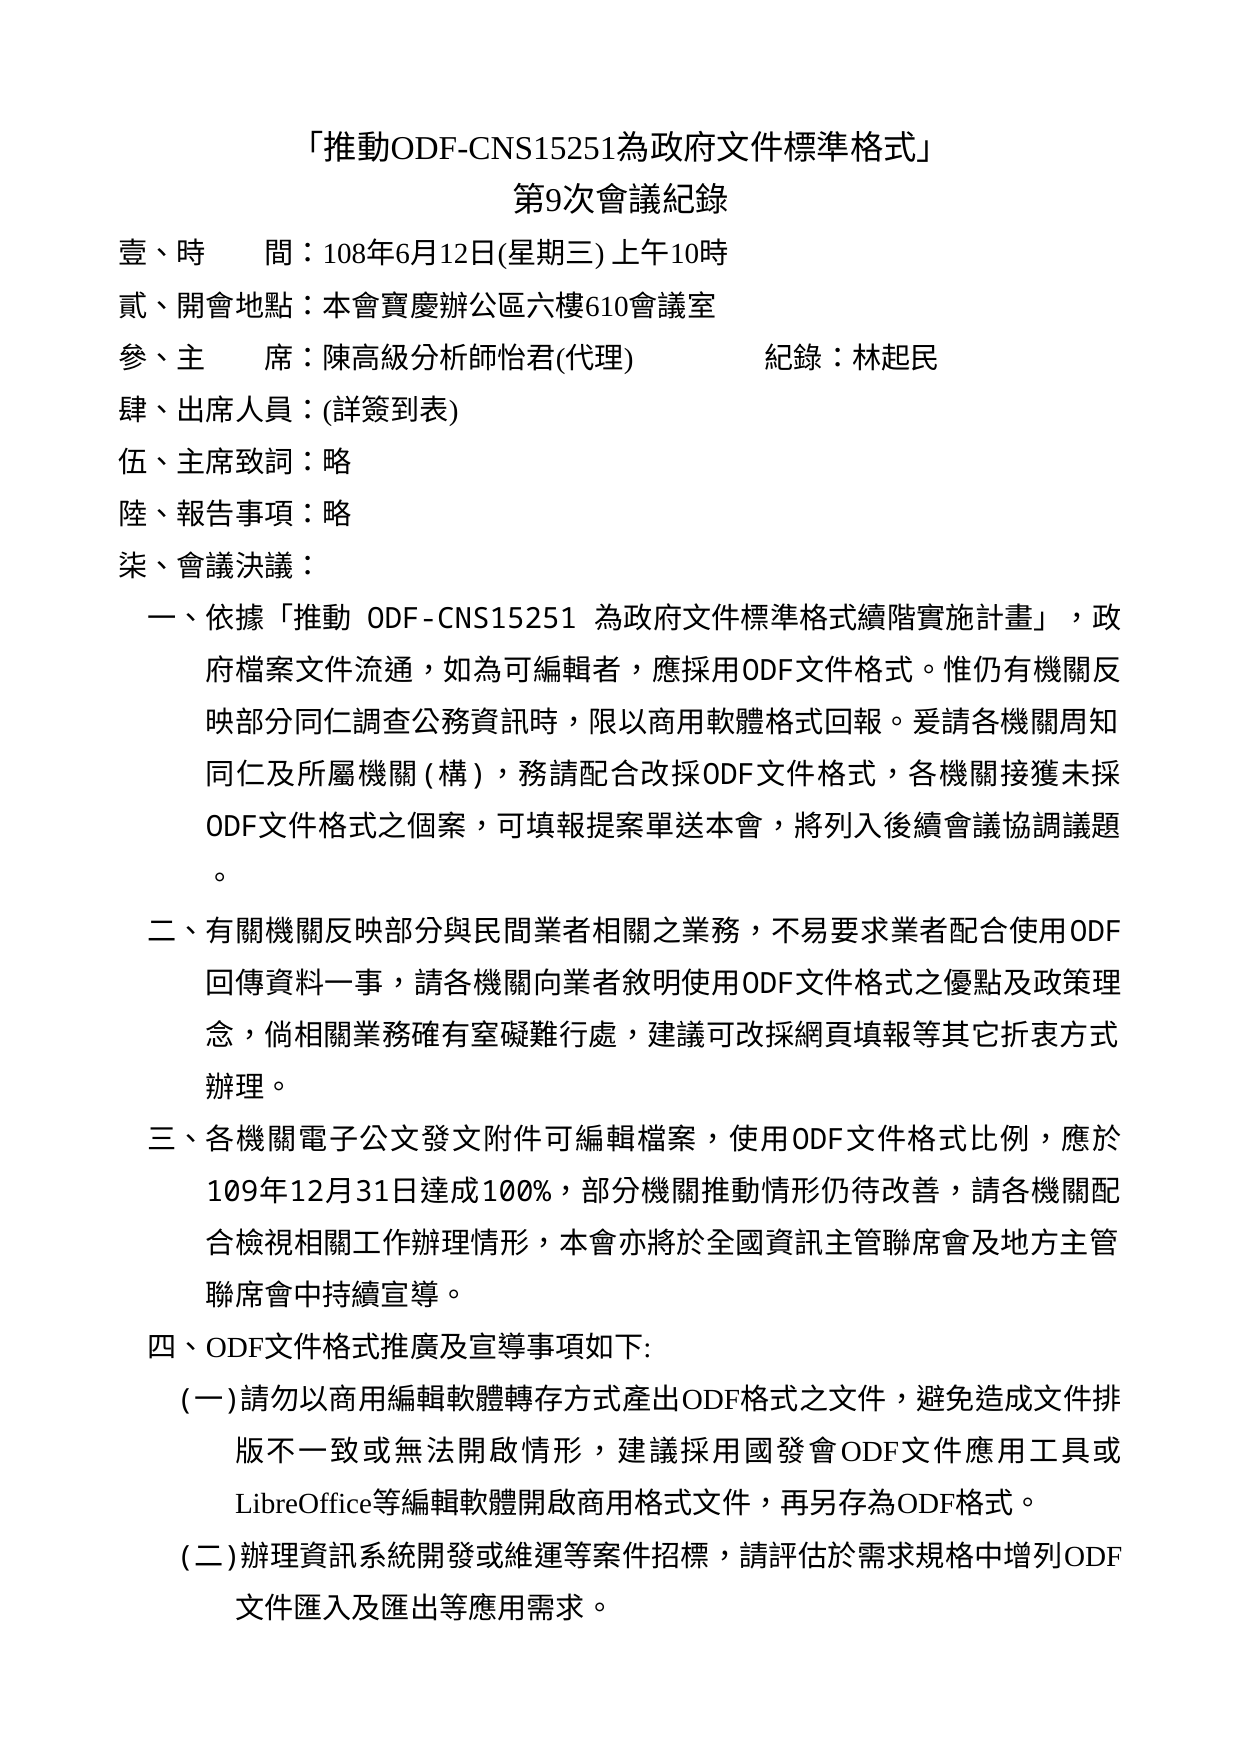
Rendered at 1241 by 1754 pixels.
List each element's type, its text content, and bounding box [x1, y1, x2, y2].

list 主席致詞：略 [118, 431, 1122, 483]
text 第9次會議紀錄 [118, 170, 1122, 222]
list 辦理資訊系統開發或維運等案件招標，請評估於需求規格中增列ODF文件匯入及匯出等應用需求。 [176, 1524, 1122, 1628]
list 報告事項：略 [118, 483, 1122, 535]
list 會議決議： [118, 535, 1122, 587]
list ODF文件格式推廣及宣導事項如下: [147, 1316, 1122, 1368]
list 主 席：陳高級分析師怡君(代理) 紀錄：林起民 [118, 326, 1122, 378]
text 「推動ODF-CNS15251為政府文件標準格式」 [118, 118, 1122, 170]
list 有關機關反映部分與民間業者相關之業務，不易要求業者配合使用ODF回傳資料一事，請各機關向業者敘明使用ODF文件格式之優點及政策理念，倘相關業務確有窒礙難行處，建議可改採網頁填報等其它折衷方式辦理。 [147, 899, 1122, 1108]
list 開會地點：本會寶慶辦公區六樓610會議室 [118, 274, 1122, 326]
list 出席人員：(詳簽到表) [118, 378, 1122, 431]
list 依據「推動 ODF-CNS15251 為政府文件標準格式續階實施計畫」，政府檔案文件流通，如為可編輯者，應採用ODF文件格式。惟仍有機關反映部分同仁調查公務資訊時，限以商用軟體格式回報。爰請各機關周知同仁及所屬機關(構)，務請配合改採ODF文件格式，各機關接獲未採ODF文件格式之個案，可填報提案單送本會，將列入後續會議協調議題。 [147, 587, 1122, 899]
list 各機關電子公文發文附件可編輯檔案，使用ODF文件格式比例，應於109年12月31日達成100%，部分機關推動情形仍待改善，請各機關配合檢視相關工作辦理情形，本會亦將於全國資訊主管聯席會及地方主管聯席會中持續宣導。 [147, 1108, 1122, 1316]
list 請勿以商用編輯軟體轉存方式產出ODF格式之文件，避免造成文件排版不一致或無法開啟情形，建議採用國發會ODF文件應用工具或LibreOffice等編輯軟體開啟商用格式文件，再另存為ODF格式。 [176, 1368, 1122, 1524]
list 時 間：108年6月12日(星期三) 上午10時 [118, 222, 1122, 274]
